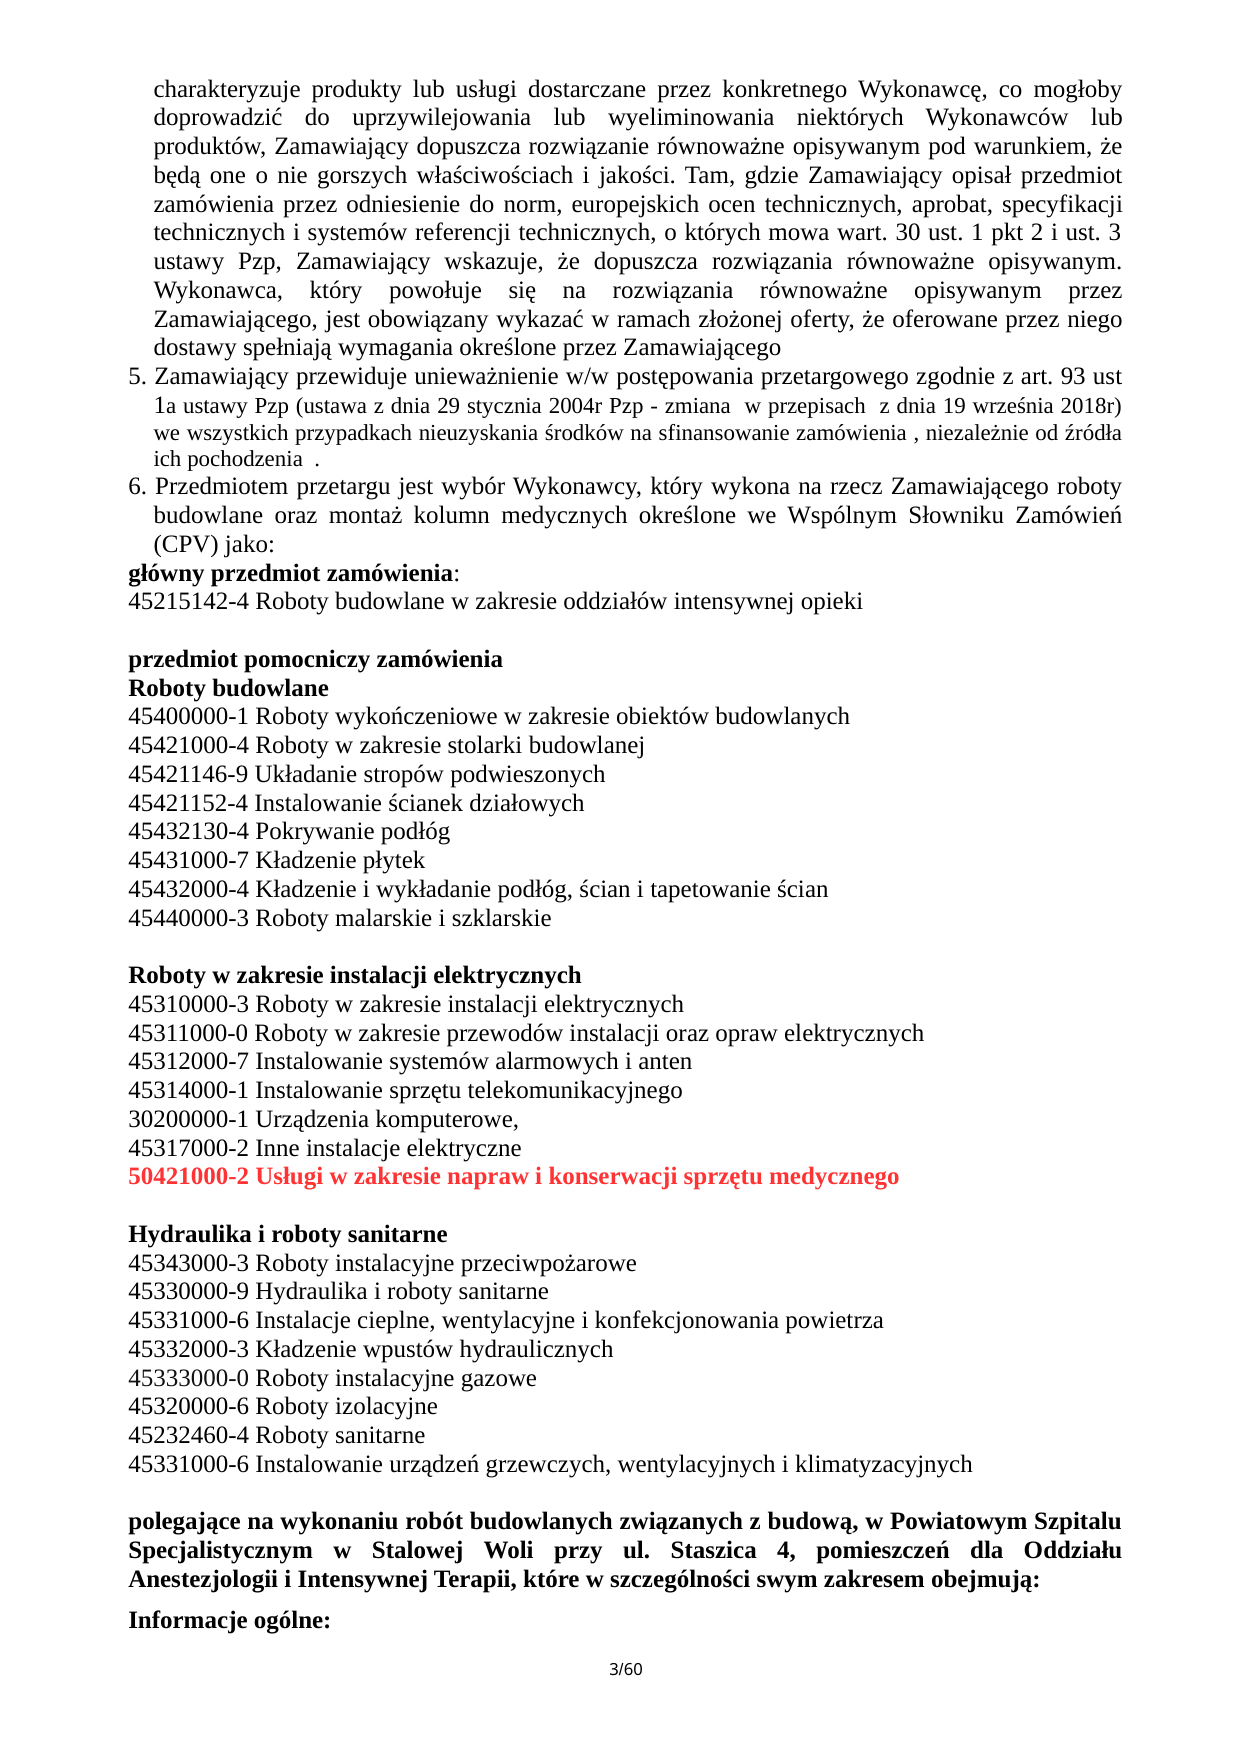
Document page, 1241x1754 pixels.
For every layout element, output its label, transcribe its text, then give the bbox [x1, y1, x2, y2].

text 5. Zamawiający przewiduje unieważnienie w/w postępowania przetargowego zgodnie z art. 93 ust 1a ustawy Pzp (ustawa z dnia 29 stycznia 2004r Pzp - zmiana w przepisach z dnia 19 września 2018r) we wszystkich przypadkach nieuzyskania środków na sfinansowanie zamówienia , niezależnie od źródła ich pochodzenia . [128, 361, 1123, 471]
text 45317000-2 Inne instalacje elektryczne [128, 1133, 1064, 1161]
text 45343000-3 Roboty instalacyjne przeciwpożarowe [128, 1248, 1064, 1276]
text 6. Przedmiotem przetargu jest wybór Wykonawcy, który wykona na rzecz Zamawiającego roboty budowlane oraz montaż kolumn medycznych określone we Wspólnym Słowniku Zamówień (CPV) jako: [128, 471, 1123, 558]
text 45440000-3 Roboty malarskie i szklarskie [128, 903, 1064, 931]
text Roboty w zakresie instalacji elektrycznych [128, 960, 1064, 989]
text przedmiot pomocniczy zamówienia [128, 644, 1064, 673]
text polegające na wykonaniu robót budowlanych związanych z budową, w Powiatowym Szpitalu Specjalistycznym w Stalowej Woli przy ul. Staszica 4, pomieszczeń dla Oddziału Anestezjologii i Intensywnej Terapii, które w szczególności swym zakresem obejmują: [128, 1506, 1123, 1593]
text Roboty budowlane [128, 673, 1064, 701]
text Informacje ogólne: [128, 1605, 1123, 1634]
text 45320000-6 Roboty izolacyjne [128, 1391, 1064, 1420]
text Hydraulika i roboty sanitarne [128, 1219, 1064, 1248]
text 45331000-6 Instalacje cieplne, wentylacyjne i konfekcjonowania powietrza [128, 1305, 1064, 1334]
text 45421152-4 Instalowanie ścianek działowych [128, 788, 1064, 816]
text 45421146-9 Układanie stropów podwieszonych [128, 759, 1064, 788]
text 45432130-4 Pokrywanie podłóg [128, 816, 1064, 845]
text główny przedmiot zamówienia: [128, 558, 1123, 586]
text 45232460-4 Roboty sanitarne [128, 1420, 1064, 1449]
text 45331000-6 Instalowanie urządzeń grzewczych, wentylacyjnych i klimatyzacyjnych [128, 1449, 1064, 1478]
text charakteryzuje produkty lub usługi dostarczane przez konkretnego Wykonawcę, co mogłoby doprowadzić do uprzywilejowania lub wyeliminowania niektórych Wykonawców lub produktów, Zamawiający dopuszcza rozwiązanie równoważne opisywanym pod warunkiem, że będą one o nie gorszych właściwościach i jakości. Tam, gdzie Zamawiający opisał przedmiot zamówienia przez odniesienie do norm, europejskich ocen technicznych, aprobat, specyfikacji technicznych i systemów referencji technicznych, o których mowa wart. 30 ust. 1 pkt 2 i ust. 3 ustawy Pzp, Zamawiający wskazuje, że dopuszcza rozwiązania równoważne opisywanym. Wykonawca, który powołuje się na rozwiązania równoważne opisywanym przez Zamawiającego, jest obowiązany wykazać w ramach złożonej oferty, że oferowane przez niego dostawy spełniają wymagania określone przez Zamawiającego [128, 74, 1123, 361]
text 45421000-4 Roboty w zakresie stolarki budowlanej [128, 730, 1064, 759]
text 45333000-0 Roboty instalacyjne gazowe [128, 1363, 1064, 1391]
text 45215142-4 Roboty budowlane w zakresie oddziałów intensywnej opieki [128, 586, 1123, 615]
text 45310000-3 Roboty w zakresie instalacji elektrycznych [128, 989, 1064, 1018]
text 50421000-2 Usługi w zakresie napraw i konserwacji sprzętu medycznego [128, 1161, 1064, 1190]
text 45432000-4 Kładzenie i wykładanie podłóg, ścian i tapetowanie ścian [128, 874, 1064, 903]
text 45312000-7 Instalowanie systemów alarmowych i anten [128, 1046, 1064, 1075]
text 30200000-1 Urządzenia komputerowe, [128, 1104, 1064, 1133]
text 45400000-1 Roboty wykończeniowe w zakresie obiektów budowlanych [128, 701, 1064, 730]
text 45330000-9 Hydraulika i roboty sanitarne [128, 1276, 1064, 1305]
text 45311000-0 Roboty w zakresie przewodów instalacji oraz opraw elektrycznych [128, 1018, 1064, 1046]
text 45332000-3 Kładzenie wpustów hydraulicznych [128, 1334, 1064, 1363]
text 45431000-7 Kładzenie płytek [128, 845, 1064, 874]
text 45314000-1 Instalowanie sprzętu telekomunikacyjnego [128, 1075, 1064, 1104]
